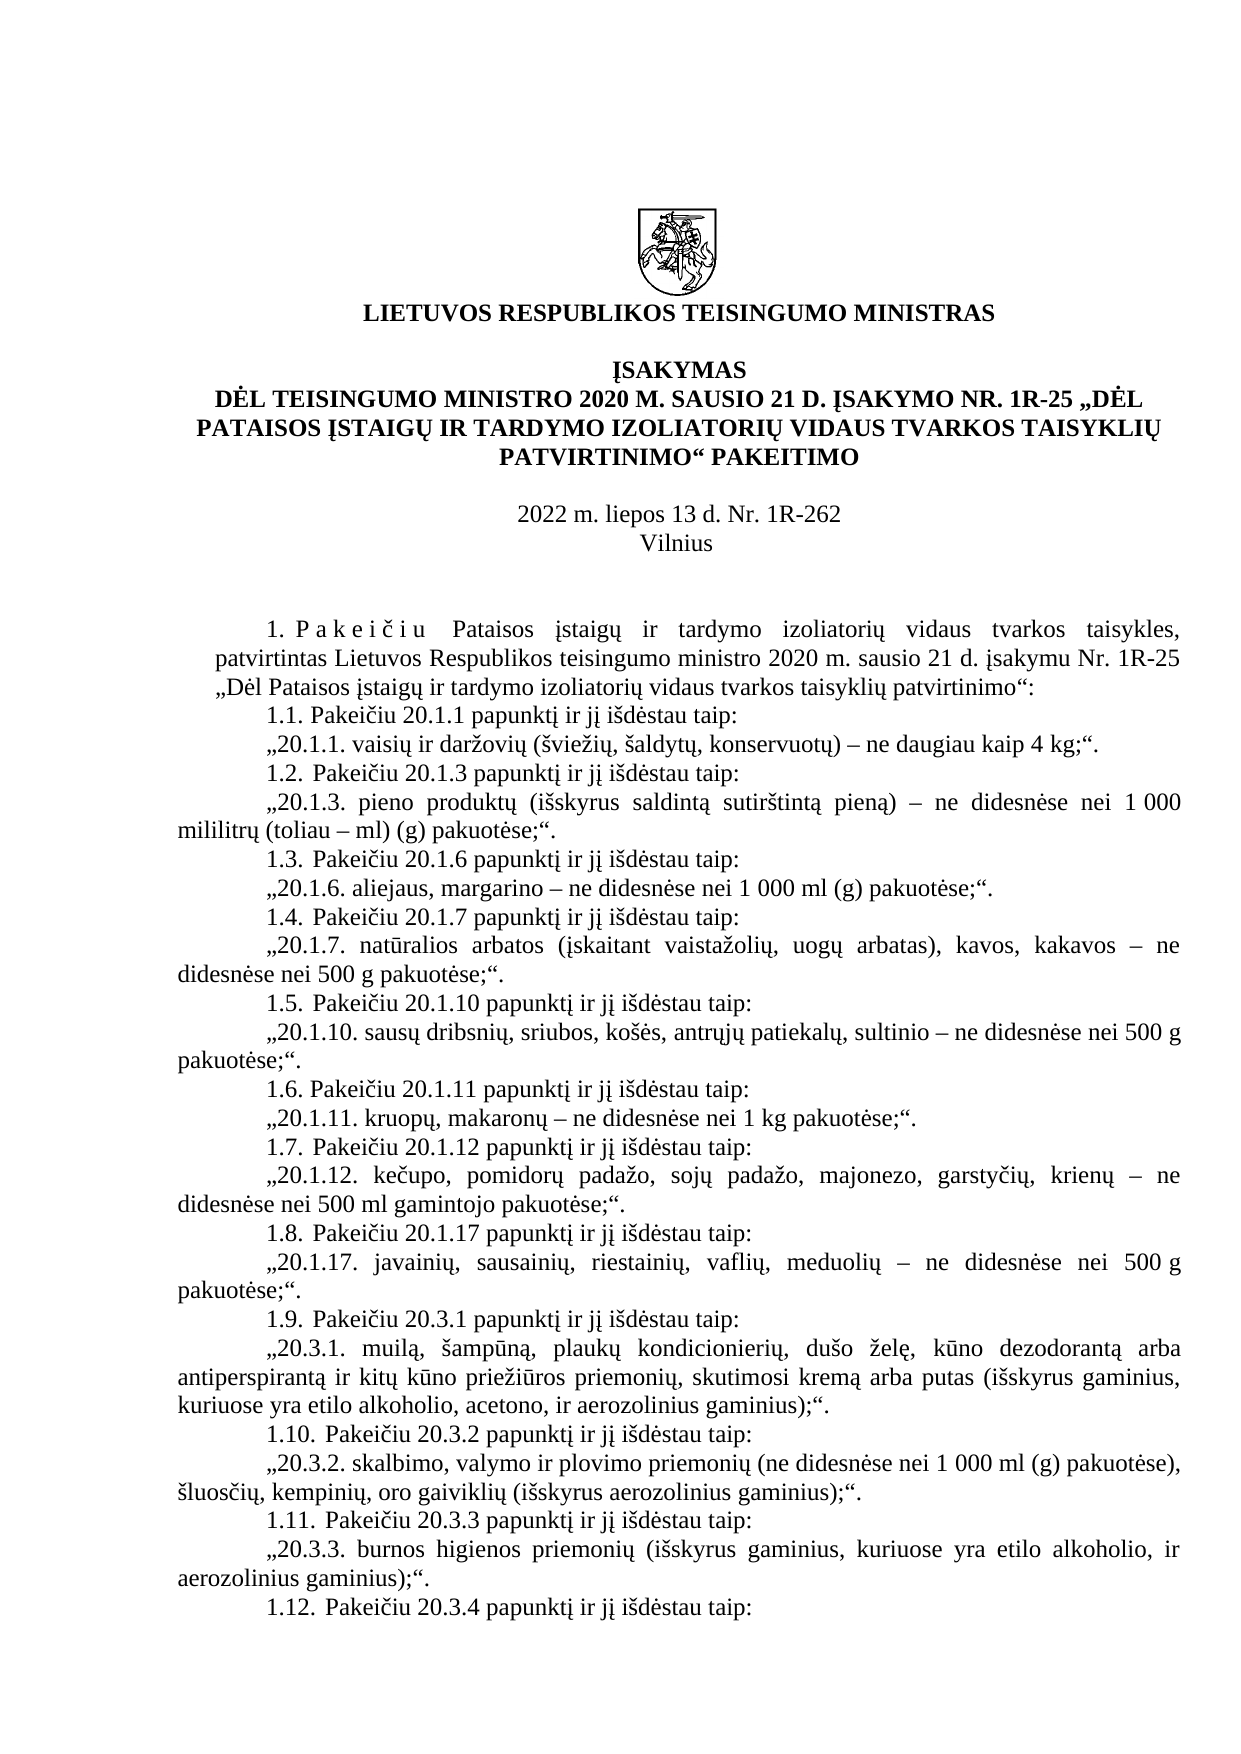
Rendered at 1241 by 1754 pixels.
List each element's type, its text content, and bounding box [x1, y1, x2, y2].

text „20.1.6. aliejaus, margarino – ne didesnėse nei 1 000 ml (g) pakuotėse;“. [177, 873, 1181, 902]
text 1.6. Pakeičiu 20.1.11 papunktį ir jį išdėstau taip: [177, 1074, 1181, 1103]
text 1.2. Pakeičiu 20.1.3 papunktį ir jį išdėstau taip: [177, 758, 1181, 787]
text 1.10. Pakeičiu 20.3.2 papunktį ir jį išdėstau taip: [177, 1419, 1181, 1448]
text 1.12. Pakeičiu 20.3.4 papunktį ir jį išdėstau taip: [177, 1592, 1181, 1621]
text „20.1.11. kruopų, makaronų – ne didesnėse nei 1 kg pakuotėse;“. [177, 1103, 1181, 1132]
text Vilnius [177, 528, 1181, 557]
text „20.1.10. sausų dribsnių, sriubos, košės, antrųjų patiekalų, sultinio – ne didesnėse nei 500 g pakuotėse;“. [177, 1017, 1181, 1074]
text 1.5. Pakeičiu 20.1.10 papunktį ir jį išdėstau taip: [177, 988, 1181, 1017]
text DĖL TEISINGUMO MINISTRO 2020 M. SAUSIO 21 D. ĮSAKYMO NR. 1R-25 „DĖL PATAISOS ĮSTAIGŲ IR TARDYMO IZOLIATORIŲ VIDAUS TVARKOS TAISYKLIŲ PATVIRTINIMO“ PAKEITIMO [177, 384, 1181, 471]
text LIETUVOS RESPUBLIKOS TEISINGUMO MINISTRAS [177, 298, 1181, 327]
text „20.1.12. kečupo, pomidorų padažo, sojų padažo, majonezo, garstyčių, krienų – ne didesnėse nei 500 ml gamintojo pakuotėse;“. [177, 1161, 1181, 1218]
text „20.3.1. muilą, šampūną, plaukų kondicionierių, dušo želę, kūno dezodorantą arba antiperspirantą ir kitų kūno priežiūros priemonių, skutimosi kremą arba putas (išskyrus gaminius, kuriuose yra etilo alkoholio, acetono, ir aerozolinius gaminius);“. [177, 1333, 1181, 1419]
text „20.1.7. natūralios arbatos (įskaitant vaistažolių, uogų arbatas), kavos, kakavos – ne didesnėse nei 500 g pakuotėse;“. [177, 931, 1181, 988]
text 2022 m. liepos 13 d. Nr. 1R-262 [177, 499, 1181, 528]
text 1.9. Pakeičiu 20.3.1 papunktį ir jį išdėstau taip: [177, 1304, 1181, 1333]
text 1.4. Pakeičiu 20.1.7 papunktį ir jį išdėstau taip: [177, 902, 1181, 931]
text ĮSAKYMAS [177, 356, 1181, 384]
text 1. Pakeičiu Pataisos įstaigų ir tardymo izoliatorių vidaus tvarkos taisykles, patvirtintas Lietuvos Respublikos teisingumo ministro 2020 m. sausio 21 d. įsakymu Nr. 1R-25 „Dėl Pataisos įstaigų ir tardymo izoliatorių vidaus tvarkos taisyklių patvirtinimo“: [215, 614, 1181, 701]
text 1.11. Pakeičiu 20.3.3 papunktį ir jį išdėstau taip: [177, 1506, 1181, 1534]
text 1.8. Pakeičiu 20.1.17 papunktį ir jį išdėstau taip: [177, 1218, 1181, 1247]
text „20.3.3. burnos higienos priemonių (išskyrus gaminius, kuriuose yra etilo alkoholio, ir aerozolinius gaminius);“. [177, 1534, 1181, 1592]
text 1.7. Pakeičiu 20.1.12 papunktį ir jį išdėstau taip: [177, 1132, 1181, 1161]
text 1.1. Pakeičiu 20.1.1 papunktį ir jį išdėstau taip: [177, 701, 1181, 729]
text „20.1.17. javainių, sausainių, riestainių, vaflių, meduolių – ne didesnėse nei 500 g pakuotėse;“. [177, 1247, 1181, 1304]
text 1.3. Pakeičiu 20.1.6 papunktį ir jį išdėstau taip: [177, 844, 1181, 873]
text „20.3.2. skalbimo, valymo ir plovimo priemonių (ne didesnėse nei 1 000 ml (g) pakuotėse), šluosčių, kempinių, oro gaiviklių (išskyrus aerozolinius gaminius);“. [177, 1448, 1181, 1506]
text „20.1.3. pieno produktų (išskyrus saldintą sutirštintą pieną) – ne didesnėse nei 1 000 mililitrų (toliau – ml) (g) pakuotėse;“. [177, 787, 1181, 844]
text „20.1.1. vaisių ir daržovių (šviežių, šaldytų, konservuotų) – ne daugiau kaip 4 kg;“. [177, 729, 1181, 758]
